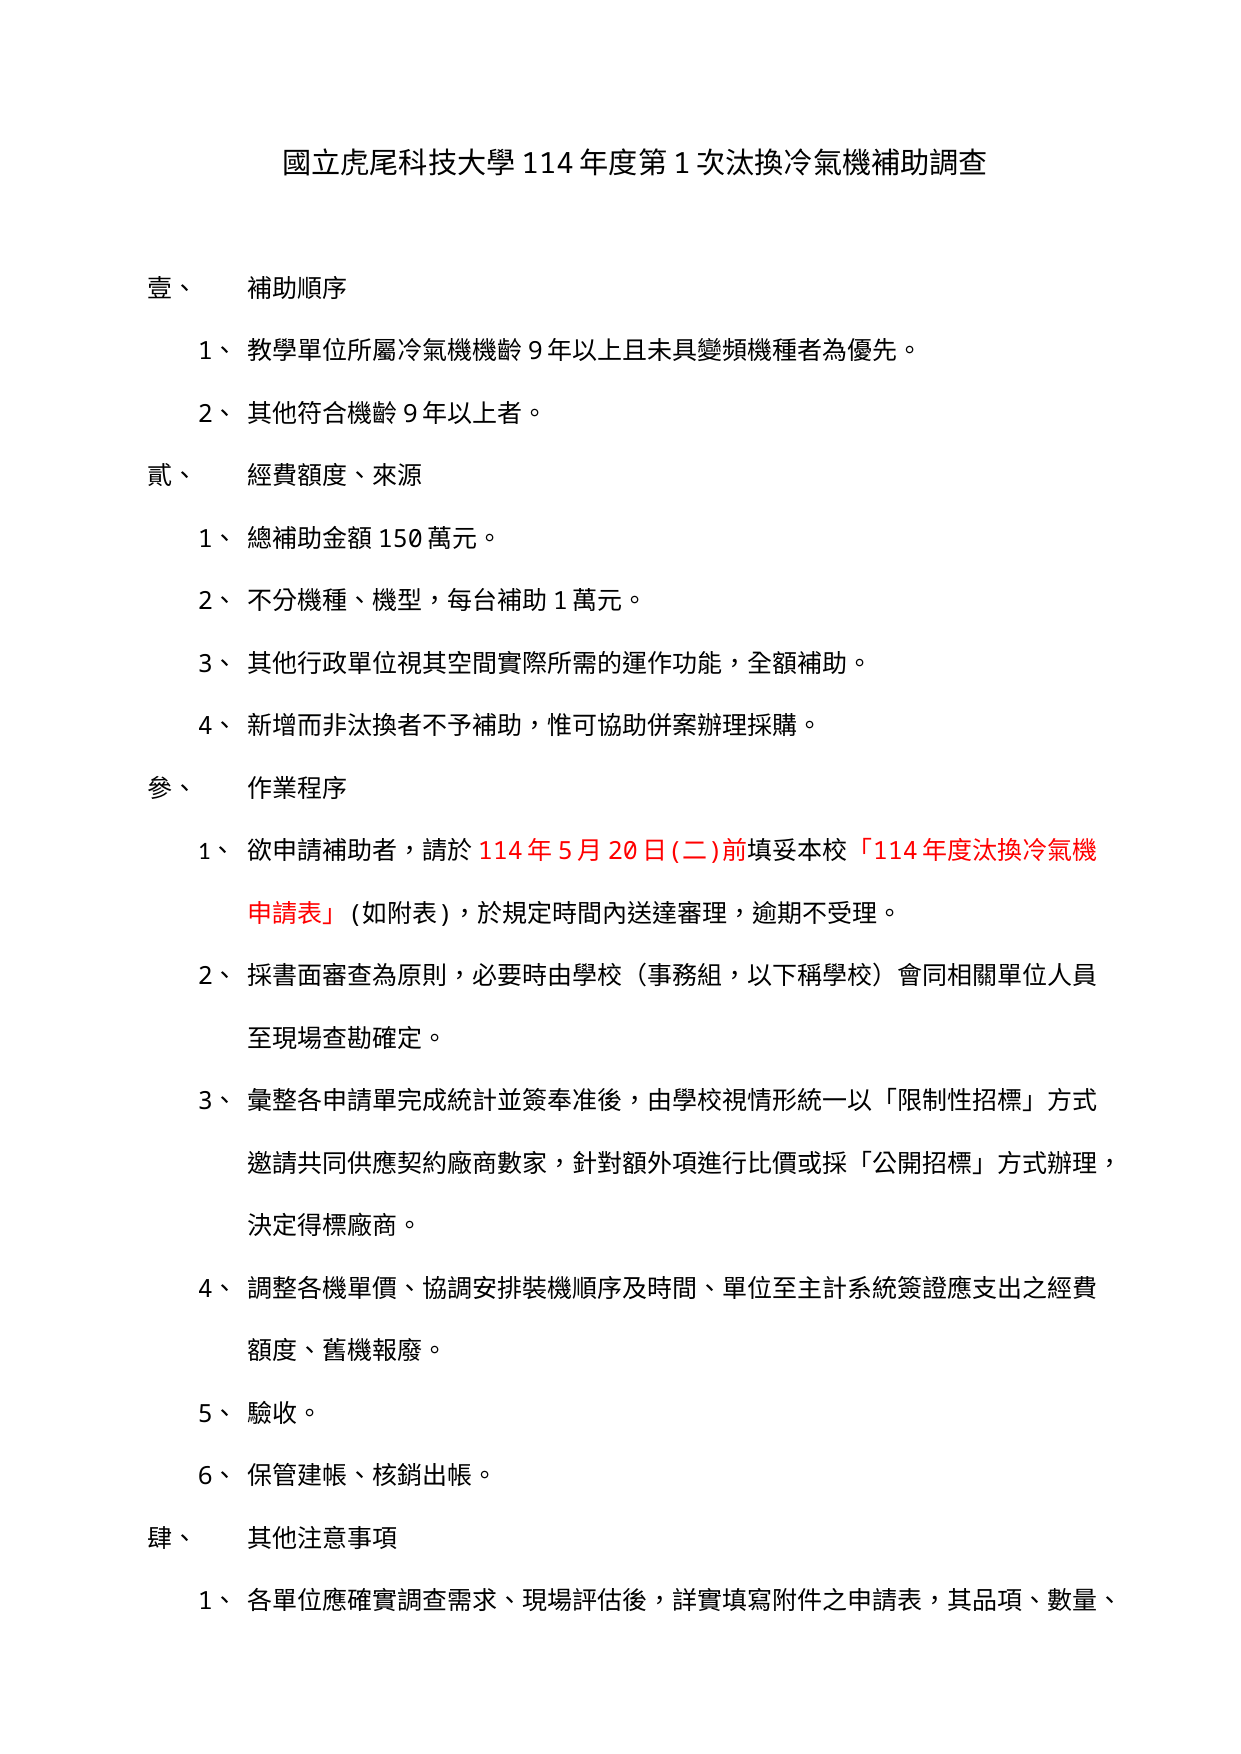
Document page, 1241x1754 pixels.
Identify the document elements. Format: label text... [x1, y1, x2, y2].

list 調整各機單價、協調安排裝機順序及時間、單位至主計系統簽證應支出之經費額度、舊機報廢。 [198, 1244, 1122, 1369]
list 經費額度、來源 [148, 432, 1122, 494]
list 彙整各申請單完成統計並簽奉准後，由學校視情形統一以「限制性招標」方式邀請共同供應契約廠商數家，針對額外項進行比價或採「公開招標」方式辦理，決定得標廠商。 [198, 1057, 1122, 1244]
list 其他注意事項 [148, 1494, 1122, 1557]
list 其他符合機齡9年以上者。 [198, 369, 1122, 432]
list 教學單位所屬冷氣機機齡9年以上且未具變頻機種者為優先。 [198, 307, 1122, 369]
text 國立虎尾科技大學114年度第1次汰換冷氣機補助調查 [148, 119, 1122, 182]
list 驗收。 [198, 1369, 1122, 1432]
list 不分機種、機型，每台補助1萬元。 [198, 557, 1122, 619]
list 採書面審查為原則，必要時由學校（事務組，以下稱學校）會同相關單位人員至現場查勘確定。 [198, 932, 1122, 1057]
list 補助順序 [148, 244, 1122, 307]
list 其他行政單位視其空間實際所需的運作功能，全額補助。 [198, 619, 1122, 682]
list 新增而非汰換者不予補助，惟可協助併案辦理採購。 [198, 682, 1122, 744]
list 總補助金額150萬元。 [198, 494, 1122, 557]
list 各單位應確實調查需求、現場評估後，詳實填寫附件之申請表，其品項、數量、 [198, 1557, 1122, 1619]
list 作業程序 [148, 744, 1122, 807]
list 欲申請補助者，請於114年5月20日(二)前填妥本校「114年度汰換冷氣機申請表」(如附表)，於規定時間內送達審理，逾期不受理。 [198, 807, 1122, 932]
list 保管建帳、核銷出帳。 [198, 1432, 1122, 1494]
